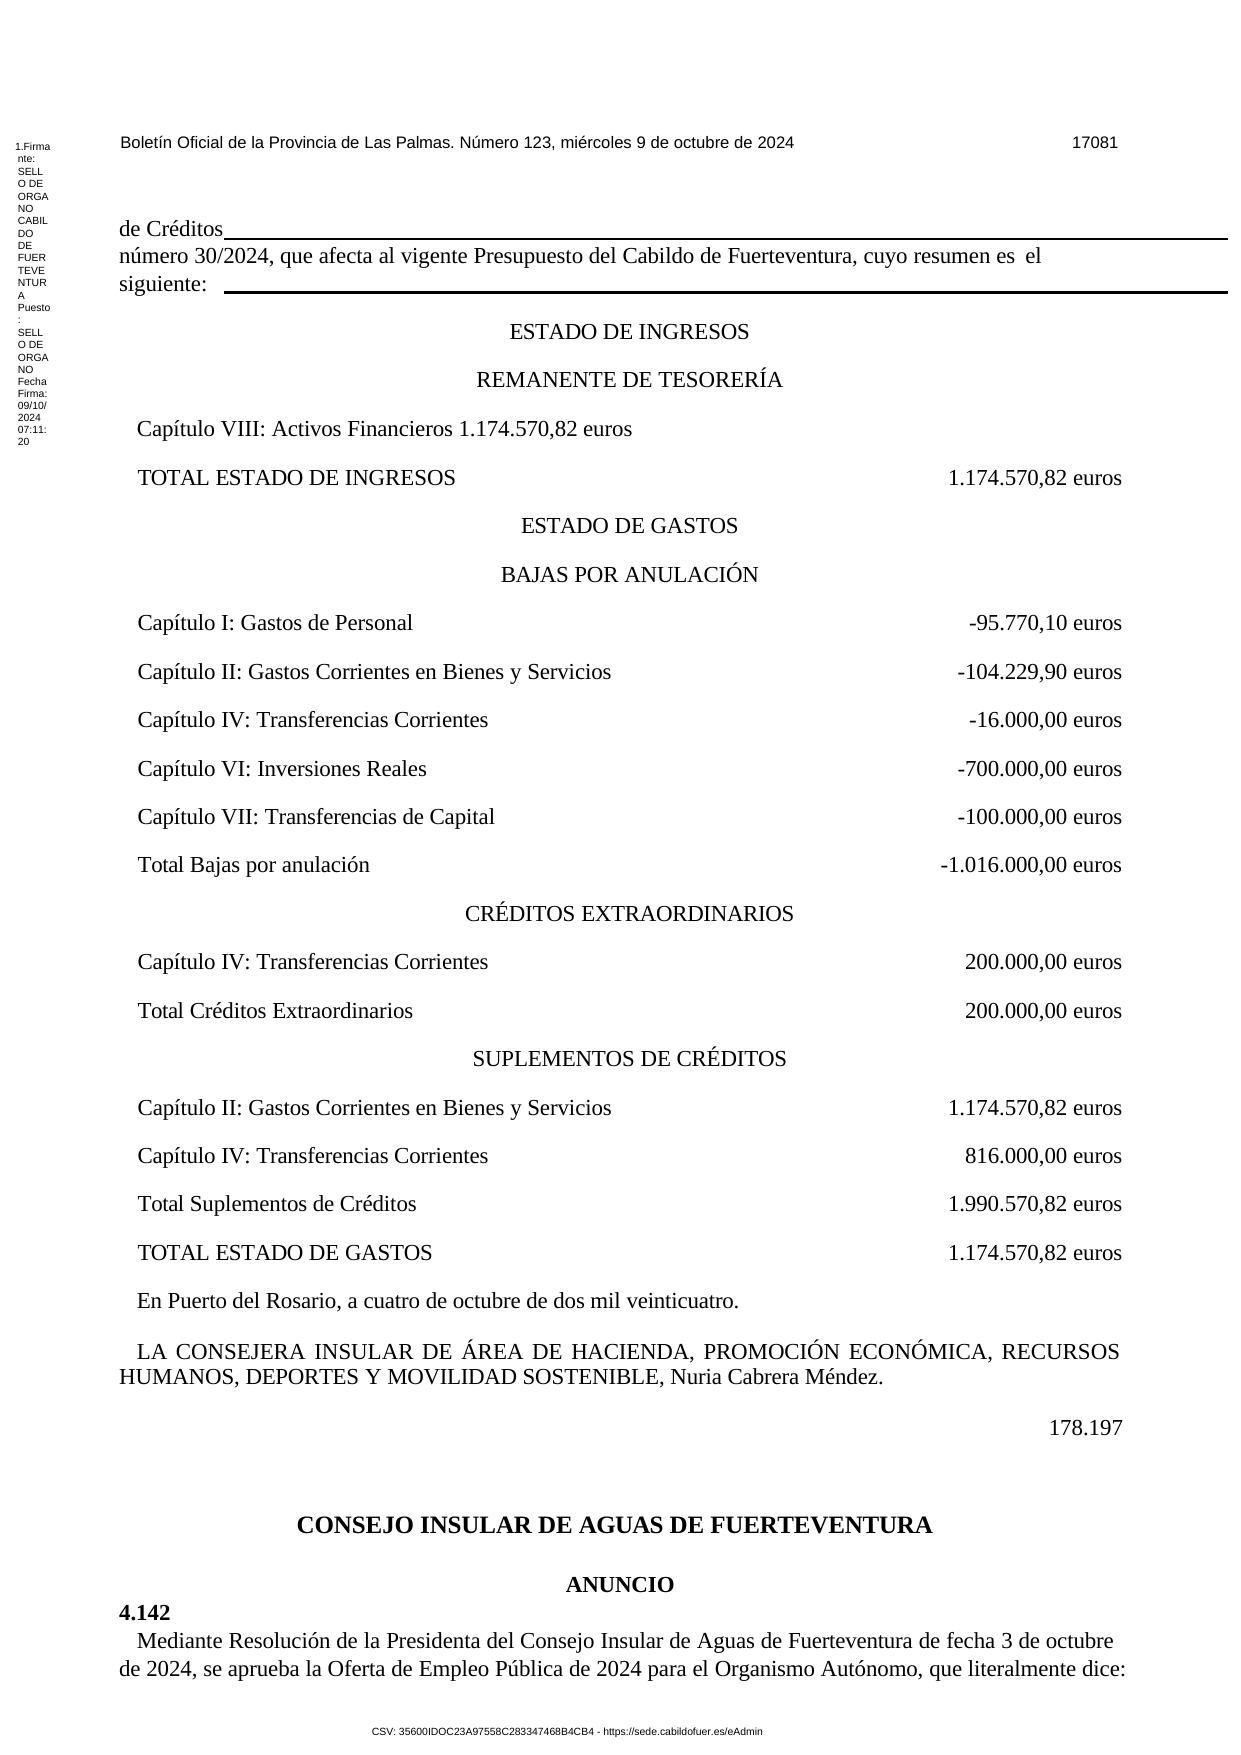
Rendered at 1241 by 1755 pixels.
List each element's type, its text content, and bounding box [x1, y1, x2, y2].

text Total Suplementos de Créditos 1.990.570,82 euros [106, 1191, 1153, 1217]
text Total Bajas por anulación -1.016.000,00 euros [106, 851, 1153, 878]
text Mediante Resolución de la Presidenta del Consejo Insular de Aguas de Fuerteventura de fecha 3 de octubre de 2024, se aprueba la Oferta de Empleo Pública de 2024 para el Organismo Autónomo, que literalmente dice: [119, 1627, 1127, 1681]
text SUPLEMENTOS DE CRÉDITOS [106, 1045, 1153, 1072]
text ANUNCIO [566, 1572, 1241, 1598]
subtitle CONSEJO INSULAR DE AGUAS DE FUERTEVENTURA [106, 1510, 1123, 1539]
text de Créditos número 30/2024, que afecta al vigente Presupuesto del Cabildo de Fuerteventura, cuyo resumen es el siguiente: [119, 215, 1127, 297]
text TOTAL ESTADO DE INGRESOS 1.174.570,82 euros ESTADO DE GASTOS [137, 464, 1123, 538]
text Total Créditos Extraordinarios 200.000,00 euros [106, 997, 1153, 1023]
text [13, 140, 52, 460]
text Capítulo II: Gastos Corrientes en Bienes y Servicios -104.229,90 euros [106, 658, 1153, 684]
text Capítulo I: Gastos de Personal -95.770,10 euros [106, 609, 1153, 636]
text LA CONSEJERA INSULAR DE ÁREA DE HACIENDA, PROMOCIÓN ECONÓMICA, RECURSOS HUMANOS, DEPORTES Y MOVILIDAD SOSTENIBLE, Nuria Cabrera Méndez. [119, 1339, 1127, 1390]
text Capítulo VII: Transferencias de Capital -100.000,00 euros [106, 803, 1153, 829]
text Fecha Firma: 09/10/2024 07:11:20 [18, 376, 52, 448]
text 178.197 [106, 1414, 1123, 1440]
text CRÉDITOS EXTRAORDINARIOS [106, 900, 1153, 926]
text En Puerto del Rosario, a cuatro de octubre de dos mil veinticuatro. [137, 1287, 1241, 1314]
text 1.Firmante: SELLO DE ORGANO CABILDO DE FUERTEVENTURA Puesto: SELLO DE ORGANO [15, 141, 51, 376]
text TOTAL ESTADO DE GASTOS 1.174.570,82 euros [106, 1239, 1153, 1265]
text Capítulo VIII: Activos Financieros 1.174.570,82 euros [137, 415, 1241, 442]
subtitle 4.142 [119, 1599, 171, 1626]
text Capítulo IV: Transferencias Corrientes 200.000,00 euros [106, 948, 1153, 975]
text ESTADO DE INGRESOS REMANENTE DE TESORERÍA [474, 318, 785, 393]
text Capítulo IV: Transferencias Corrientes 816.000,00 euros [106, 1142, 1153, 1168]
text Capítulo IV: Transferencias Corrientes -16.000,00 euros [106, 706, 1153, 732]
text Capítulo II: Gastos Corrientes en Bienes y Servicios 1.174.570,82 euros [106, 1094, 1153, 1120]
text Capítulo VI: Inversiones Reales -700.000,00 euros [106, 754, 1153, 781]
text BAJAS POR ANULACIÓN [106, 561, 1153, 587]
